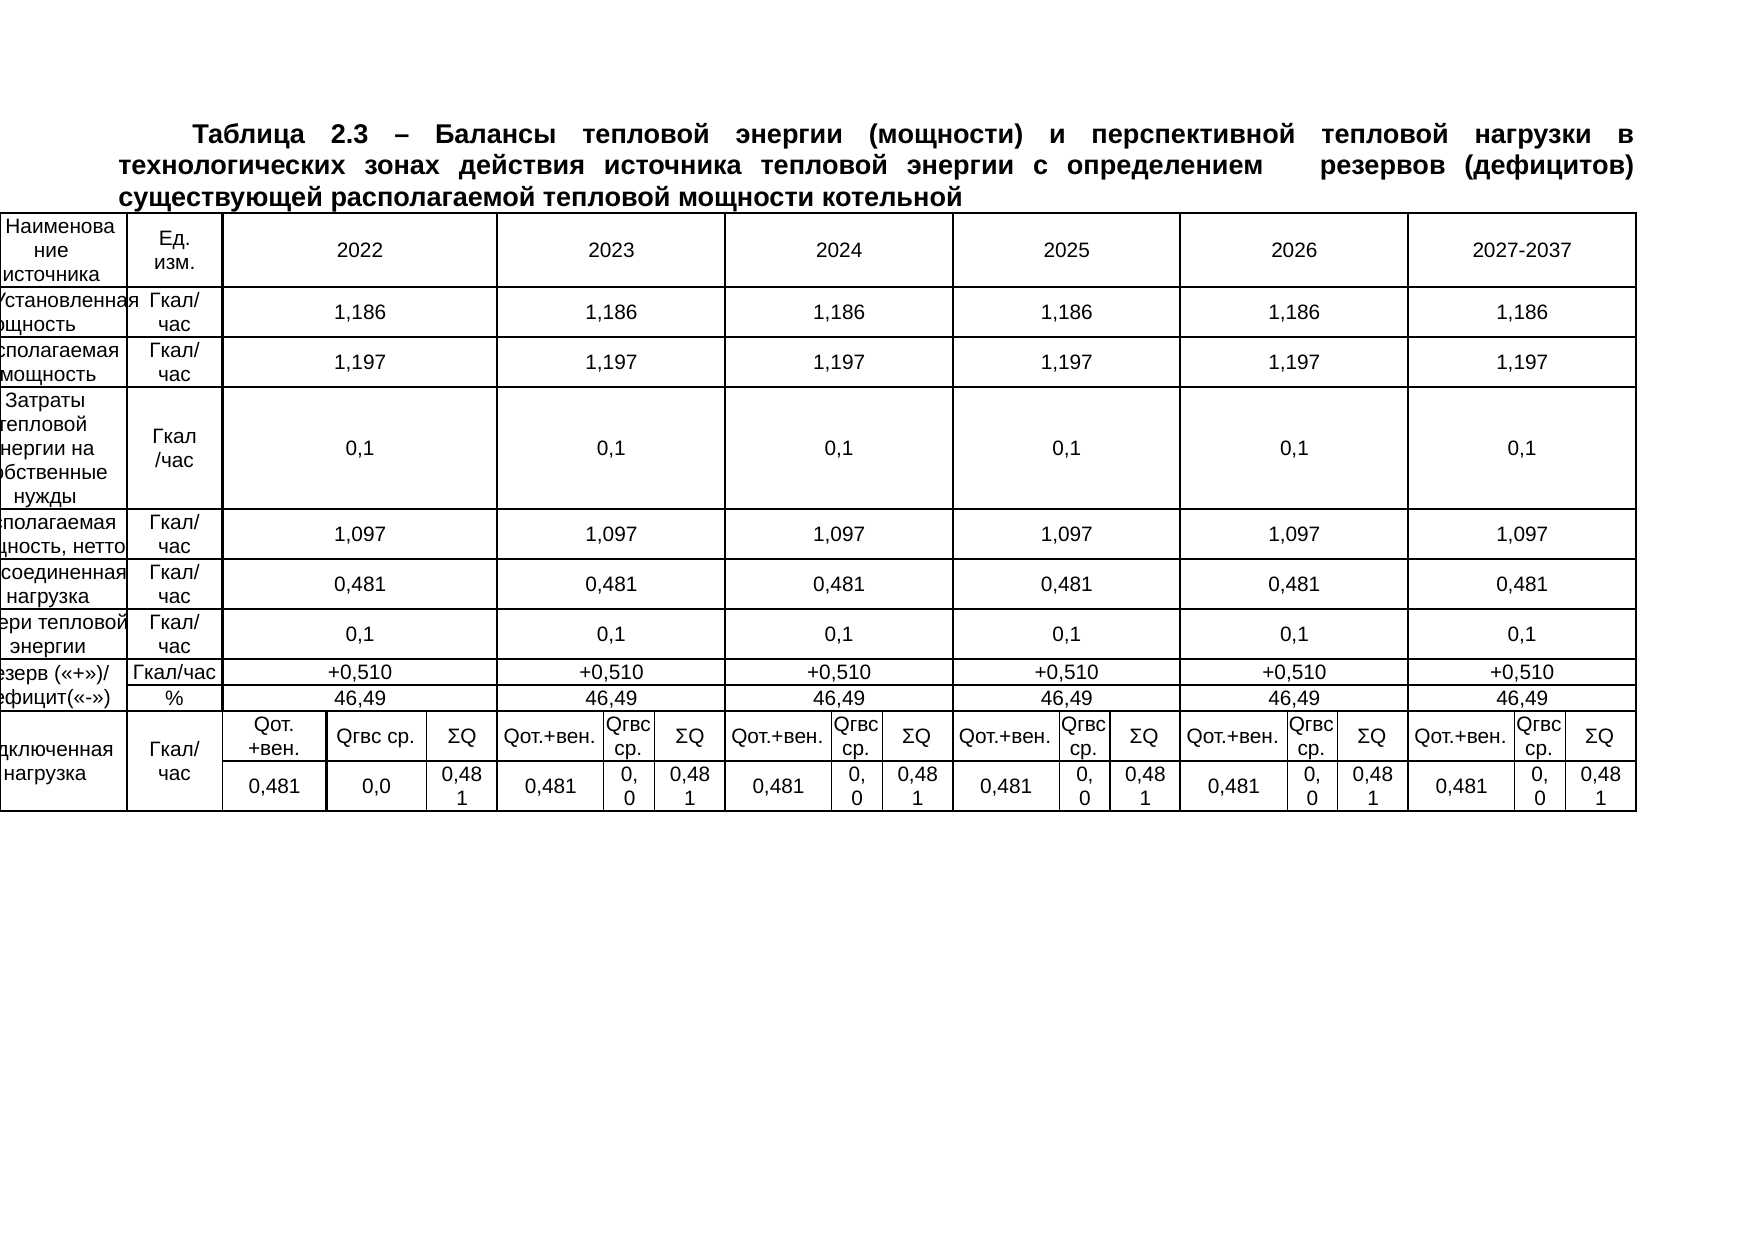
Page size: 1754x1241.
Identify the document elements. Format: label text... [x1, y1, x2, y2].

table_cell Потери тепловой энергии [1, 610, 126, 658]
table_cell 1,186 [726, 288, 952, 336]
table_cell Гкал/ час [128, 560, 221, 608]
table_cell Qот.+вен. [954, 712, 1059, 760]
table_cell 0,481 [954, 560, 1179, 608]
table_cell ΣQ [427, 712, 496, 760]
table_cell 46,49 [954, 686, 1179, 710]
table_header Ед. изм. [128, 214, 221, 286]
table_cell 1,197 [224, 338, 496, 386]
table_cell 1,186 [224, 288, 496, 336]
table_cell 0,481 [1566, 762, 1635, 810]
table_header 2023 [498, 214, 724, 286]
table_cell Гкал/ час [128, 712, 222, 810]
table_cell 0,481 [726, 560, 952, 608]
table_cell 46,49 [1409, 686, 1635, 710]
table_cell Qот.+вен. [223, 712, 325, 760]
table_cell 1,186 [1409, 288, 1635, 336]
table_cell 0,481 [883, 762, 952, 810]
table_cell ΣQ [883, 712, 952, 760]
table_cell 0,481 [1409, 762, 1514, 810]
table_cell +0,510 [726, 660, 952, 684]
table_cell 1,186 [1181, 288, 1407, 336]
table_cell 1,097 [1409, 510, 1635, 558]
table_cell Гкал /час [128, 388, 221, 508]
table_header 2022 [224, 214, 496, 286]
table_cell Qгвс ср. [1288, 712, 1337, 760]
table_cell 0,1 [1181, 388, 1407, 508]
table_cell 1,186 [954, 288, 1179, 336]
table_cell Qот.+вен. [1409, 712, 1514, 760]
table_cell Располагаемая мощность, нетто [1, 510, 126, 558]
table_cell Гкал/ час [128, 338, 221, 386]
table_cell Гкал/час [128, 660, 221, 684]
table_cell +0,510 [1409, 660, 1635, 684]
table_header 2025 [954, 214, 1179, 286]
table_cell Установленная мощность [1, 288, 126, 336]
table_cell 0,1 [954, 388, 1179, 508]
table_cell 0,1 [224, 388, 496, 508]
table_cell 1,197 [498, 338, 724, 386]
table_cell 0,481 [954, 762, 1059, 810]
table_cell Qгвс ср. [1515, 712, 1565, 760]
table_header Наименование источника [1, 214, 126, 286]
table_cell 0,1 [1409, 610, 1635, 658]
table_cell 0,0 [1515, 762, 1565, 810]
table_cell Qот.+вен. [498, 712, 603, 760]
table_cell 0,0 [1060, 762, 1109, 810]
table_header 2026 [1181, 214, 1407, 286]
table_cell 1,197 [1409, 338, 1635, 386]
table_cell 0,0 [832, 762, 882, 810]
table_cell 1,097 [498, 510, 724, 558]
table_cell ΣQ [1338, 712, 1407, 760]
table_cell 1,197 [726, 338, 952, 386]
table_cell 0,481 [655, 762, 724, 810]
table_cell 0,1 [498, 388, 724, 508]
table_cell 1,097 [726, 510, 952, 558]
table_cell 1,197 [954, 338, 1179, 386]
table_cell 0,1 [224, 610, 496, 658]
table_cell Гкал/ час [128, 510, 221, 558]
table_cell 1,097 [1181, 510, 1407, 558]
table_cell Резерв («+»)/ Дефицит(«-») [1, 660, 126, 710]
table_cell 1,186 [498, 288, 724, 336]
table_cell 0,0 [328, 762, 426, 810]
table_cell 0,1 [954, 610, 1179, 658]
table_cell Qот.+вен. [726, 712, 831, 760]
table_cell 46,49 [1181, 686, 1407, 710]
table_cell Гкал/ час [128, 288, 221, 336]
table_cell 0,0 [1288, 762, 1337, 810]
table_cell 0,481 [1111, 762, 1179, 810]
table_cell 0,1 [1181, 610, 1407, 658]
table_cell Затраты тепловой энергии на собственные нужды [1, 388, 126, 508]
text Таблица 2.3 – Балансы тепловой энергии (мощности) и перспективной тепловой нагрузки в технологических зонах действия источника тепловой энергии с определением резервов (дефицитов) существующей располагаемой тепловой мощности котельной [118, 118, 1636, 212]
table_cell 0,481 [498, 560, 724, 608]
table_cell Qгвс ср. [832, 712, 882, 760]
table_cell 1,097 [224, 510, 496, 558]
table_cell 1,097 [954, 510, 1179, 558]
table_cell 0,481 [224, 560, 496, 608]
table_cell +0,510 [498, 660, 724, 684]
table_header 2027-2037 [1409, 214, 1635, 286]
table_cell 0,0 [604, 762, 654, 810]
table_cell 0,481 [427, 762, 496, 810]
table_cell Qгвс ср. [604, 712, 654, 760]
table_cell ΣQ [655, 712, 724, 760]
table_cell 46,49 [224, 686, 496, 710]
table_cell 0,481 [498, 762, 603, 810]
table_cell 0,481 [1181, 762, 1287, 810]
table_cell 0,1 [726, 388, 952, 508]
table_cell 0,481 [223, 762, 325, 810]
table_cell 46,49 [498, 686, 724, 710]
table_cell 0,481 [1409, 560, 1635, 608]
table_cell Присоединенная нагрузка [1, 560, 126, 608]
table_cell 0,1 [1409, 388, 1635, 508]
table_cell +0,510 [954, 660, 1179, 684]
table_cell 0,481 [1338, 762, 1407, 810]
table_header 2024 [726, 214, 952, 286]
table_cell Располагаемая мощность [1, 338, 126, 386]
table_cell 0,481 [1181, 560, 1407, 608]
table_cell % [128, 686, 221, 710]
table_cell Qот.+вен. [1181, 712, 1287, 760]
table_cell 0,1 [726, 610, 952, 658]
table_cell Гкал/ час [128, 610, 221, 658]
table_cell 1,197 [1181, 338, 1407, 386]
table_cell Qгвс ср. [1060, 712, 1109, 760]
table_cell Qгвс ср. [328, 712, 426, 760]
table_cell +0,510 [1181, 660, 1407, 684]
table_cell 0,481 [726, 762, 831, 810]
table_cell ΣQ [1111, 712, 1179, 760]
table_cell +0,510 [224, 660, 496, 684]
table_cell ΣQ [1566, 712, 1635, 760]
table_cell Подключенная нагрузка [1, 712, 126, 810]
table_cell 46,49 [726, 686, 952, 710]
table_cell 0,1 [498, 610, 724, 658]
